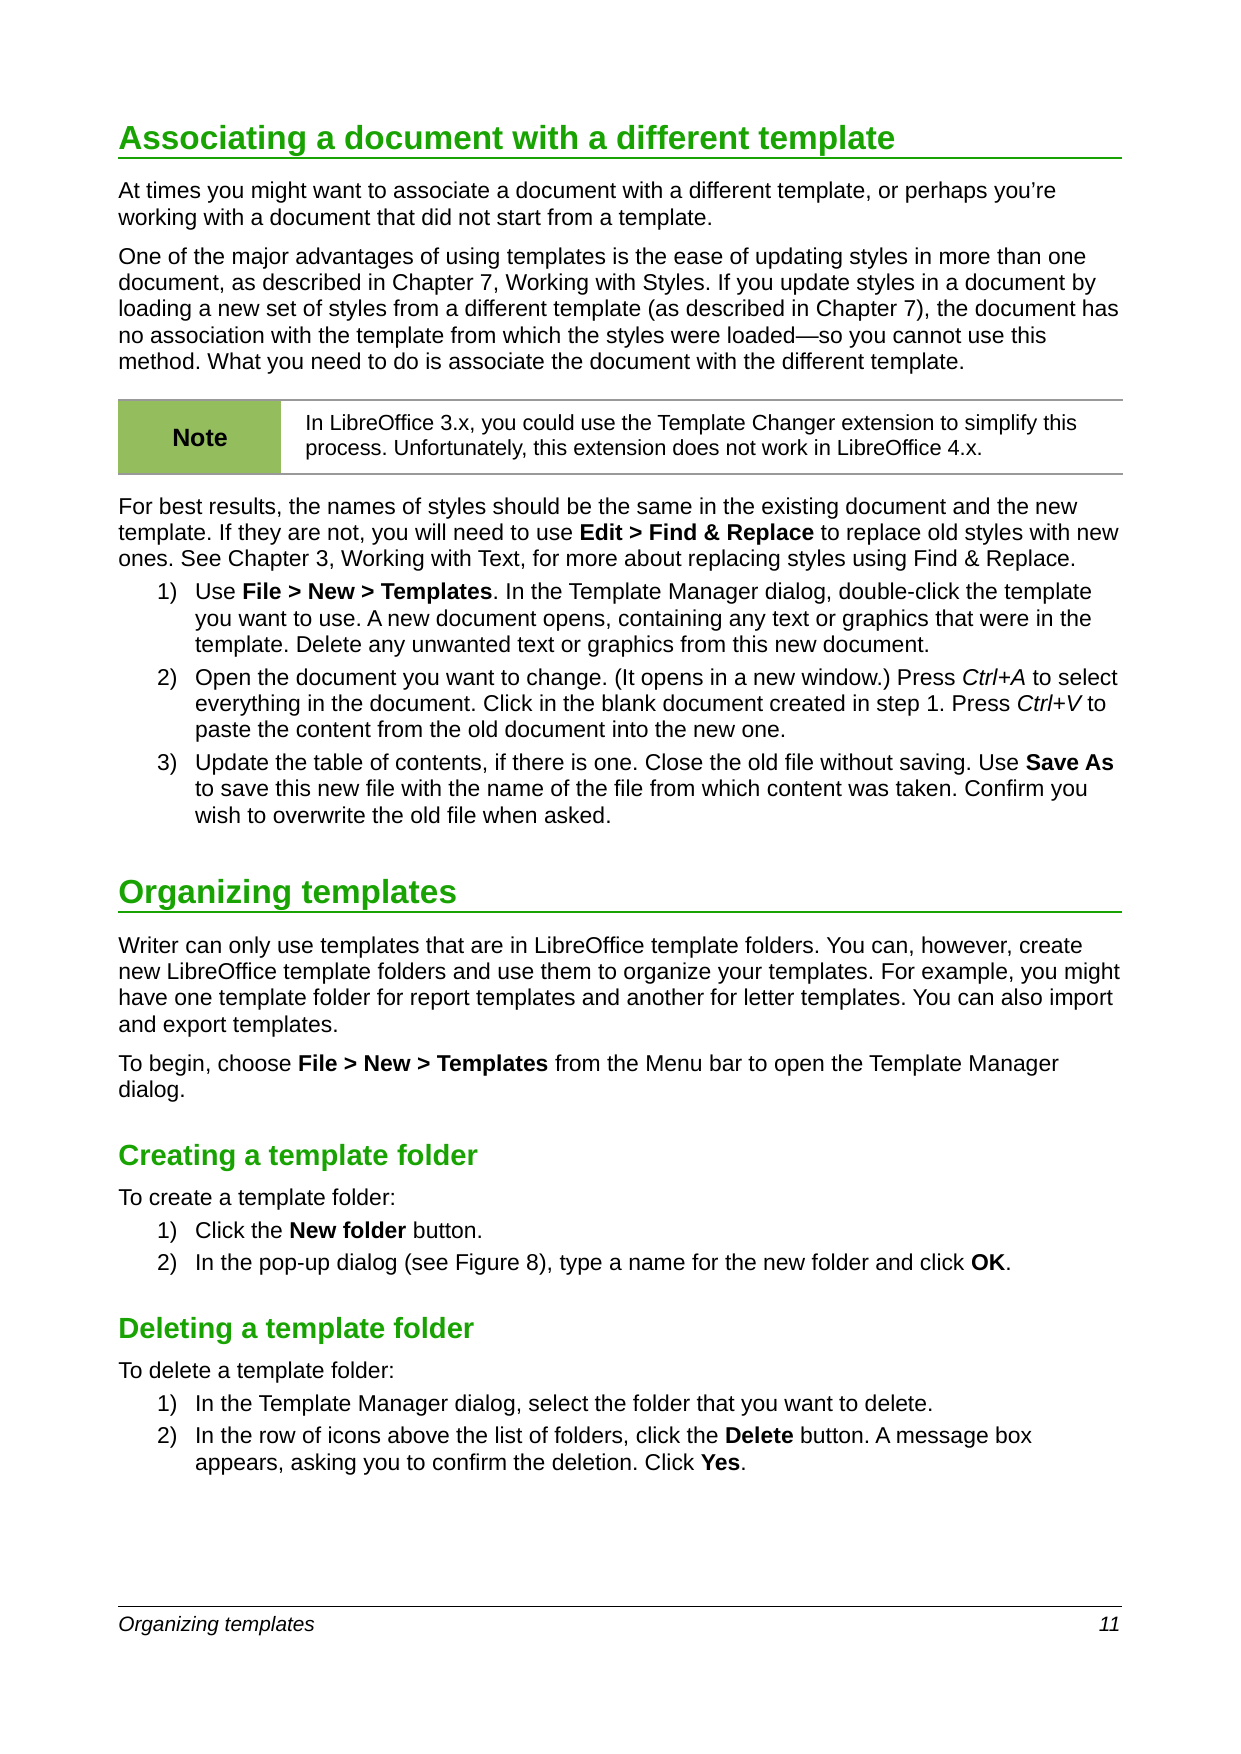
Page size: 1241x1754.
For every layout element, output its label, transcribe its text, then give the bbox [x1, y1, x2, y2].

list In the row of icons above the list of folders, click the Delete button. A message box appears, asking you to confirm the deletion. Click Yes. [177, 1422, 1122, 1475]
subtitle Associating a document with a different template [118, 118, 1122, 157]
list Open the document you want to change. (It opens in a new window.) Press Ctrl+A to select everything in the document. Click in the blank document created in step 1. Press Ctrl+V to paste the content from the old document into the new one. [177, 663, 1122, 743]
text Writer can only use templates that are in LibreOffice template folders. You can, however, create new LibreOffice template folders and use them to organize your templates. For example, you might have one template folder for report templates and another for letter templates. You can also import and export templates. [118, 932, 1122, 1037]
list For best results, the names of styles should be the same in the existing document and the new template. If they are not, you will need to use Edit > Find & Replace to replace old styles with new ones. See Chapter 3, Working with Text, for more about replacing styles using Find & Replace. [118, 493, 1122, 572]
subtitle Creating a template folder [118, 1138, 1122, 1171]
text At times you might want to associate a document with a different template, or perhaps you’re working with a document that did not start from a template. [118, 177, 1122, 230]
list Update the table of contents, if there is one. Close the old file without saving. Use Save As to save this new file with the name of the file from which content was taken. Confirm you wish to overwrite the old file when asked. [177, 749, 1122, 828]
list In the pop-up dialog (see Figure 8), type a name for the new folder and click OK. [177, 1249, 1122, 1276]
subtitle Organizing templates [118, 872, 1122, 911]
text To begin, choose File > New > Templates from the Menu bar to open the Template Manager dialog. [118, 1049, 1122, 1102]
list To delete a template folder: [118, 1357, 1122, 1383]
list To create a template folder: [118, 1184, 1122, 1210]
text One of the major advantages of using templates is the ease of updating styles in more than one document, as described in Chapter 7, Working with Styles. If you update styles in a document by loading a new set of styles from a different template (as described in Chapter 7), the document has no association with the template from which the styles were loaded—so you cannot use this method. What you need to do is associate the document with the different template. [118, 243, 1122, 374]
list Use File > New > Templates. In the Template Manager dialog, double-click the template you want to use. A new document opens, containing any text or graphics that were in the template. Delete any unwanted text or graphics from this new document. [177, 578, 1122, 657]
table_header In LibreOffice 3.x, you could use the Template Changer extension to simplify this process. Unfortunately, this extension does not work in LibreOffice 4.x. [281, 401, 1122, 473]
list In the Template Manager dialog, select the folder that you want to delete. [177, 1390, 1122, 1416]
subtitle Deleting a template folder [118, 1311, 1122, 1344]
table_header Note [118, 401, 281, 473]
list Click the New folder button. [177, 1217, 1122, 1243]
